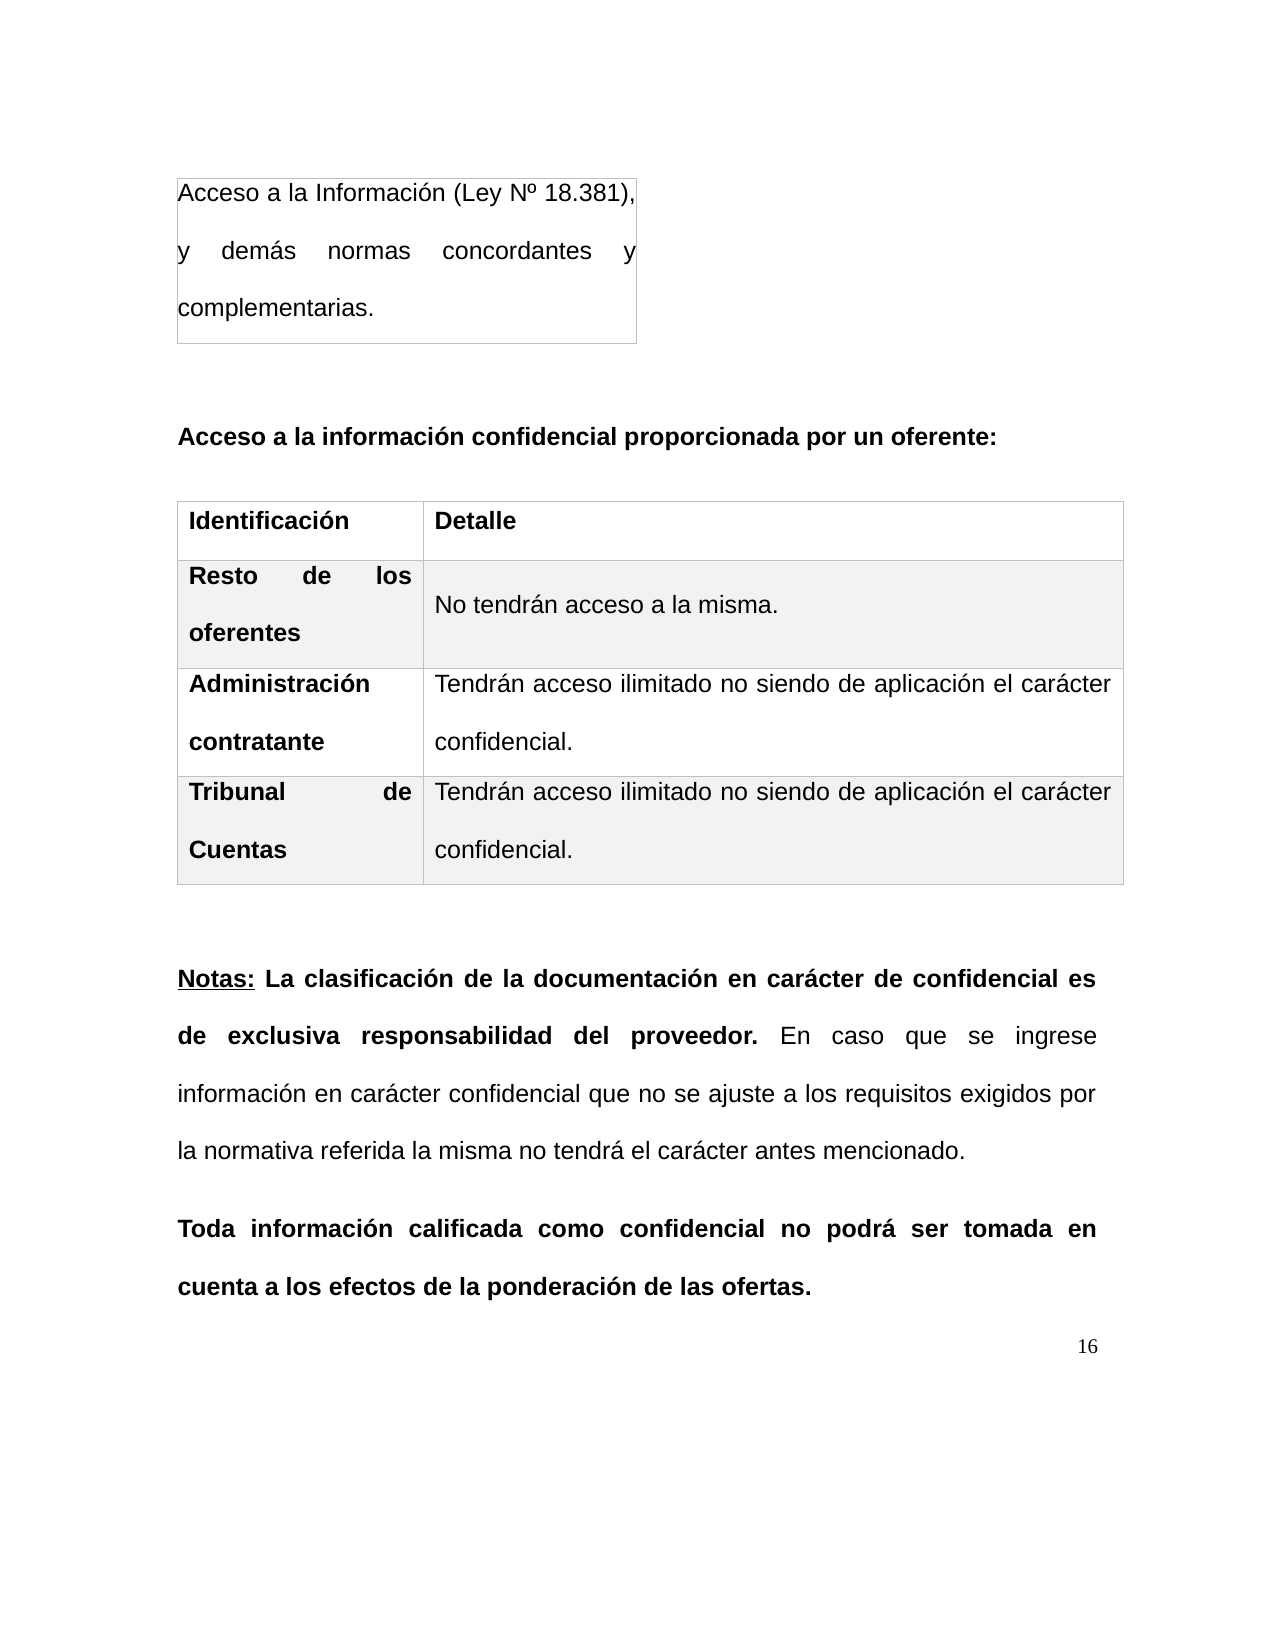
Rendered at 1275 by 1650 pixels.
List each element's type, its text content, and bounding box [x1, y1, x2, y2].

table_cell [1107, 178, 1111, 343]
table_cell Administración contratante [178, 669, 423, 776]
table_header Identificación [178, 502, 423, 560]
text Notas: La clasificación de la documentación en carácter de confidencial es de exclusiva responsabilidad del proveedor. En caso que se ingrese información en carácter confidencial que no se ajuste a los requisitos exigidos por la normativa referida la misma no tendrá el carácter antes mencionado. [177, 963, 1098, 1165]
table_cell No tendrán acceso a la misma. [424, 561, 1123, 668]
table_cell [1116, 178, 1124, 343]
text Toda información calificada como confidencial no podrá ser tomada en cuenta a los efectos de la ponderación de las ofertas. [177, 1214, 1098, 1301]
table_cell Acceso a la Información (Ley Nº 18.381), y demás normas concordantes y complementarias. [178, 179, 636, 343]
text Acceso a la información confidencial proporcionada por un oferente: [177, 422, 1098, 451]
table_cell Tendrán acceso ilimitado no siendo de aplicación el carácter confidencial. [424, 777, 1123, 884]
table_cell [1111, 178, 1116, 343]
table_cell Resto de los oferentes [178, 561, 423, 668]
table_cell [1103, 178, 1107, 343]
table_cell Tendrán acceso ilimitado no siendo de aplicación el carácter confidencial. [424, 669, 1123, 776]
table_cell [1099, 178, 1103, 343]
table_cell [1095, 178, 1099, 343]
table_cell Tribunal de Cuentas [178, 777, 423, 884]
table_cell [637, 178, 1095, 343]
table_header Detalle [424, 502, 1123, 560]
